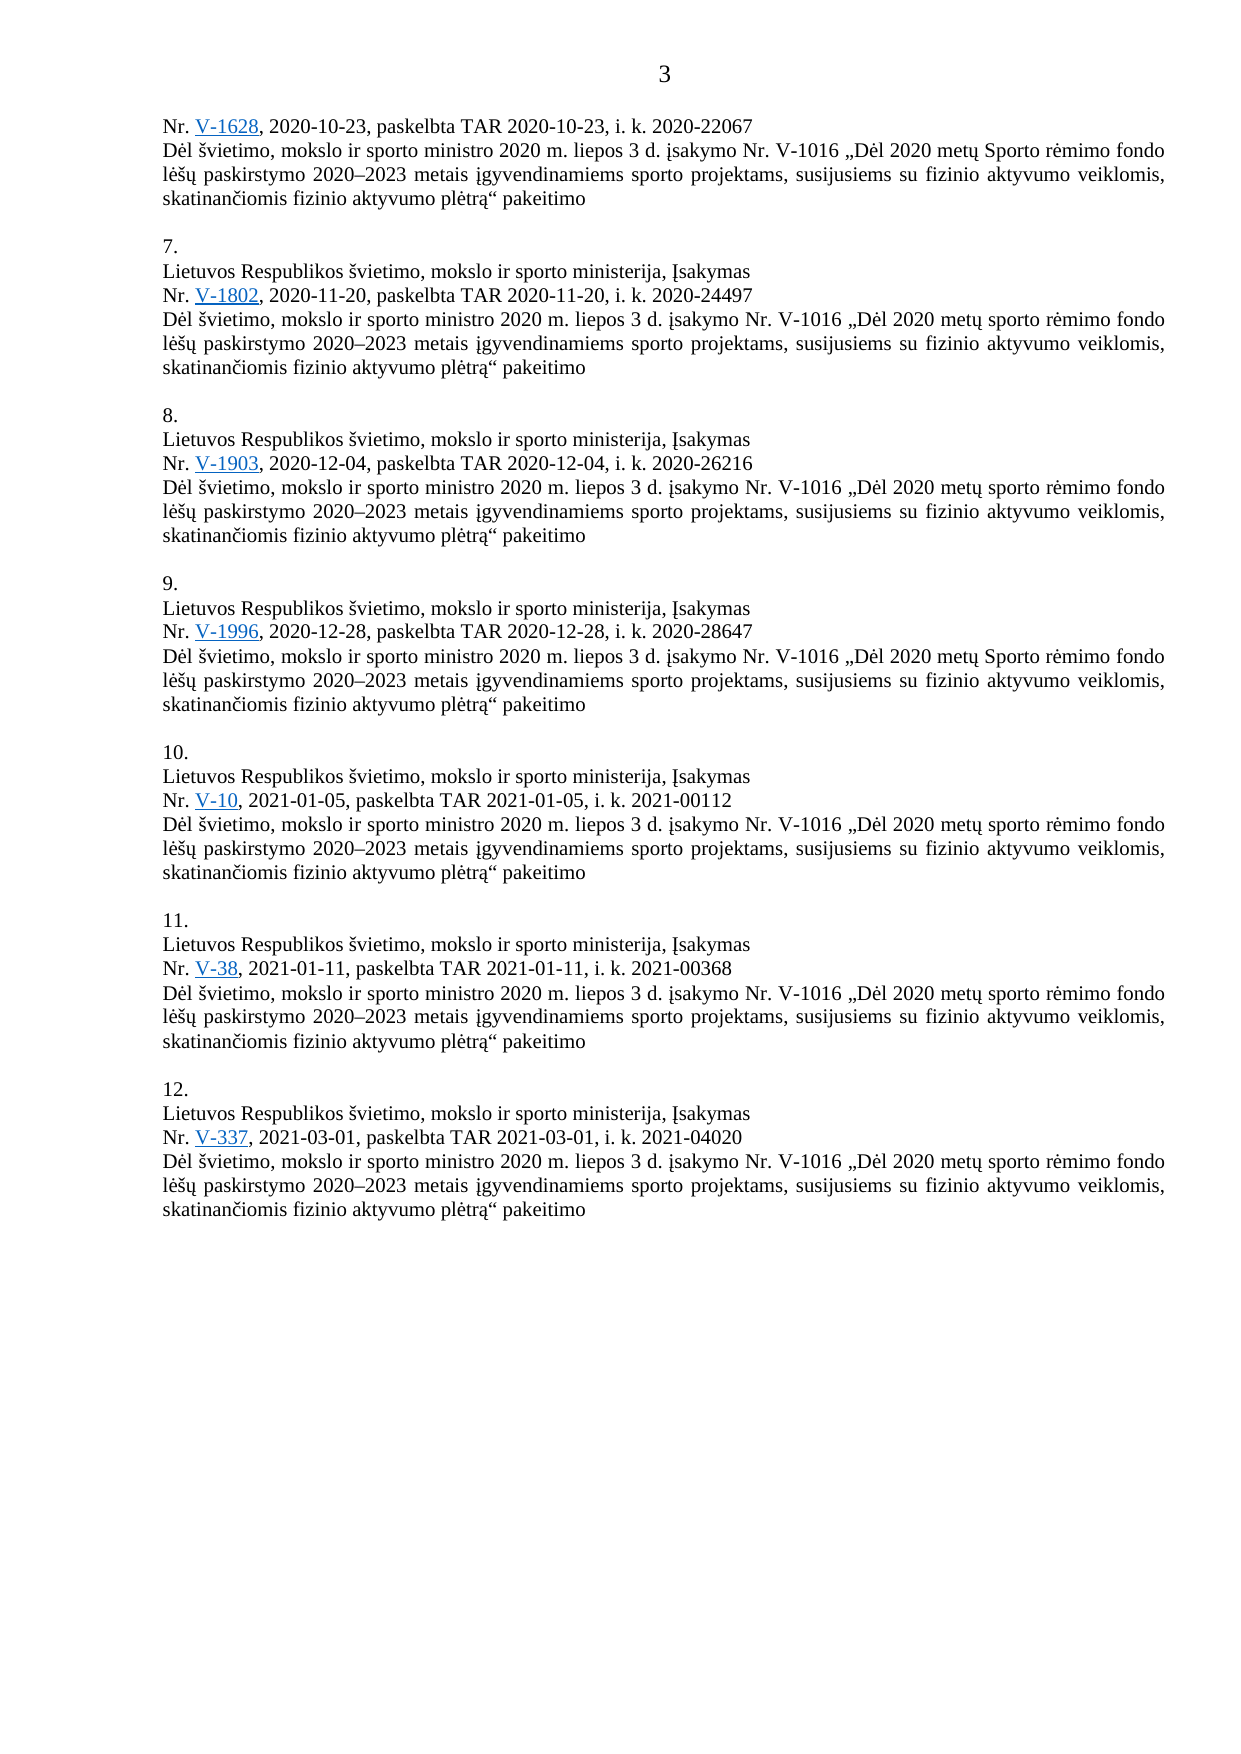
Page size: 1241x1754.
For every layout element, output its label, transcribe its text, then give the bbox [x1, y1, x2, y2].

text Lietuvos Respublikos švietimo, mokslo ir sporto ministerija, Įsakymas [162, 1101, 1167, 1125]
text Lietuvos Respublikos švietimo, mokslo ir sporto ministerija, Įsakymas [162, 258, 1167, 283]
text Dėl švietimo, mokslo ir sporto ministro 2020 m. liepos 3 d. įsakymo Nr. V-1016 „Dėl 2020 metų sporto rėmimo fondo lėšų paskirstymo 2020–2023 metais įgyvendinamiems sporto projektams, susijusiems su fizinio aktyvumo veiklomis, skatinančiomis fizinio aktyvumo plėtrą“ pakeitimo [162, 307, 1167, 379]
text Nr. V-10, 2021-01-05, paskelbta TAR 2021-01-05, i. k. 2021-00112 [162, 788, 1167, 812]
text Lietuvos Respublikos švietimo, mokslo ir sporto ministerija, Įsakymas [162, 427, 1167, 451]
text Lietuvos Respublikos švietimo, mokslo ir sporto ministerija, Įsakymas [162, 764, 1167, 788]
text Dėl švietimo, mokslo ir sporto ministro 2020 m. liepos 3 d. įsakymo Nr. V-1016 „Dėl 2020 metų sporto rėmimo fondo lėšų paskirstymo 2020–2023 metais įgyvendinamiems sporto projektams, susijusiems su fizinio aktyvumo veiklomis, skatinančiomis fizinio aktyvumo plėtrą“ pakeitimo [162, 1149, 1167, 1221]
text 7. [162, 234, 1167, 258]
text Nr. V-1802, 2020-11-20, paskelbta TAR 2020-11-20, i. k. 2020-24497 [162, 283, 1167, 307]
text Nr. V-1996, 2020-12-28, paskelbta TAR 2020-12-28, i. k. 2020-28647 [162, 619, 1167, 643]
text Nr. V-1628, 2020-10-23, paskelbta TAR 2020-10-23, i. k. 2020-22067 [162, 114, 1167, 138]
text Lietuvos Respublikos švietimo, mokslo ir sporto ministerija, Įsakymas [162, 595, 1167, 619]
text Dėl švietimo, mokslo ir sporto ministro 2020 m. liepos 3 d. įsakymo Nr. V-1016 „Dėl 2020 metų Sporto rėmimo fondo lėšų paskirstymo 2020–2023 metais įgyvendinamiems sporto projektams, susijusiems su fizinio aktyvumo veiklomis, skatinančiomis fizinio aktyvumo plėtrą“ pakeitimo [162, 138, 1167, 210]
text 11. [162, 908, 1167, 932]
text Nr. V-1903, 2020-12-04, paskelbta TAR 2020-12-04, i. k. 2020-26216 [162, 451, 1167, 475]
text 8. [162, 403, 1167, 427]
text Dėl švietimo, mokslo ir sporto ministro 2020 m. liepos 3 d. įsakymo Nr. V-1016 „Dėl 2020 metų sporto rėmimo fondo lėšų paskirstymo 2020–2023 metais įgyvendinamiems sporto projektams, susijusiems su fizinio aktyvumo veiklomis, skatinančiomis fizinio aktyvumo plėtrą“ pakeitimo [162, 980, 1167, 1053]
text 10. [162, 740, 1167, 764]
text Nr. V-337, 2021-03-01, paskelbta TAR 2021-03-01, i. k. 2021-04020 [162, 1125, 1167, 1149]
text 9. [162, 571, 1167, 595]
text 12. [162, 1077, 1167, 1101]
text Dėl švietimo, mokslo ir sporto ministro 2020 m. liepos 3 d. įsakymo Nr. V-1016 „Dėl 2020 metų Sporto rėmimo fondo lėšų paskirstymo 2020–2023 metais įgyvendinamiems sporto projektams, susijusiems su fizinio aktyvumo veiklomis, skatinančiomis fizinio aktyvumo plėtrą“ pakeitimo [162, 643, 1167, 716]
text Lietuvos Respublikos švietimo, mokslo ir sporto ministerija, Įsakymas [162, 932, 1167, 956]
text Nr. V-38, 2021-01-11, paskelbta TAR 2021-01-11, i. k. 2021-00368 [162, 956, 1167, 980]
text Dėl švietimo, mokslo ir sporto ministro 2020 m. liepos 3 d. įsakymo Nr. V-1016 „Dėl 2020 metų sporto rėmimo fondo lėšų paskirstymo 2020–2023 metais įgyvendinamiems sporto projektams, susijusiems su fizinio aktyvumo veiklomis, skatinančiomis fizinio aktyvumo plėtrą“ pakeitimo [162, 812, 1167, 884]
text Dėl švietimo, mokslo ir sporto ministro 2020 m. liepos 3 d. įsakymo Nr. V-1016 „Dėl 2020 metų sporto rėmimo fondo lėšų paskirstymo 2020–2023 metais įgyvendinamiems sporto projektams, susijusiems su fizinio aktyvumo veiklomis, skatinančiomis fizinio aktyvumo plėtrą“ pakeitimo [162, 475, 1167, 547]
